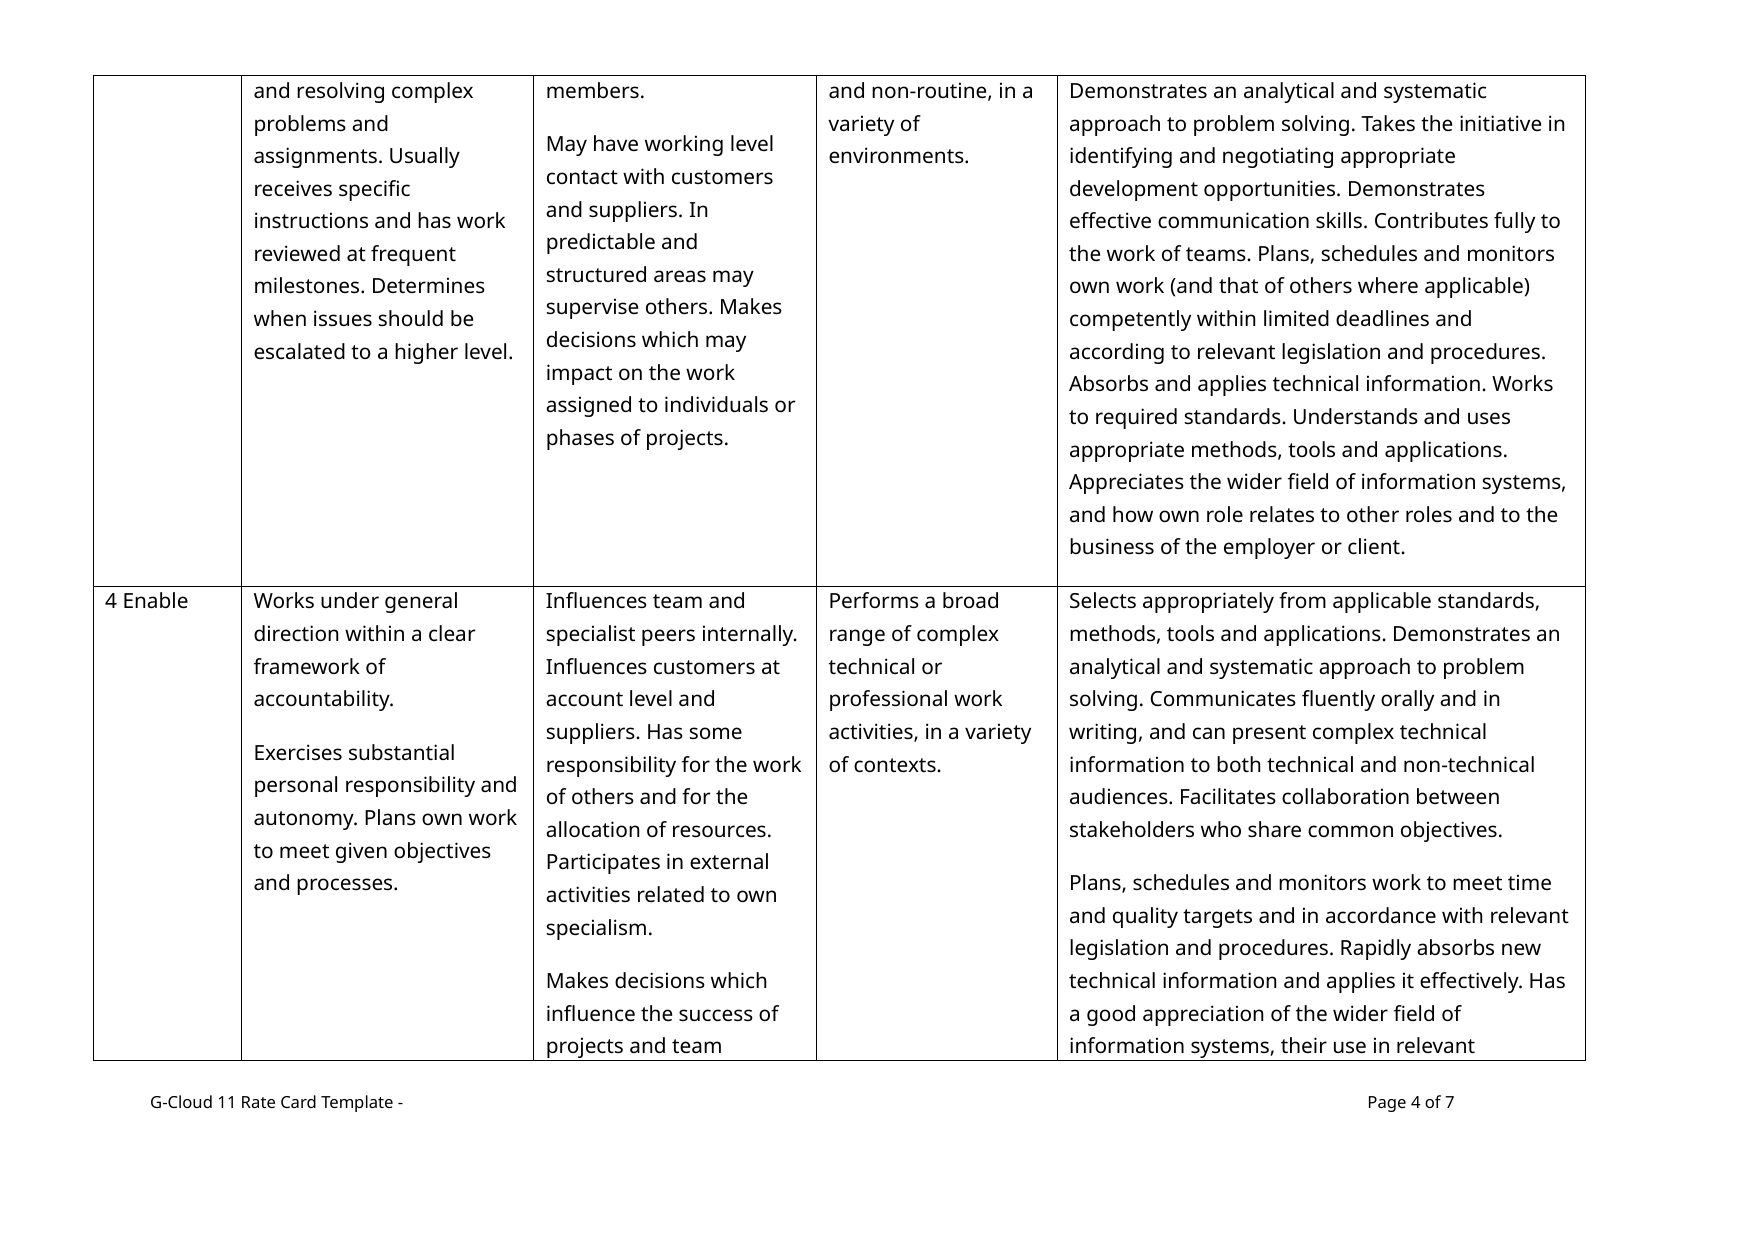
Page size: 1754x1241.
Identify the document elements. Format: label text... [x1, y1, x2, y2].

table_cell Selects appropriately from applicable standards, methods, tools and applications. Demonstrates an analytical and systematic approach to problem solving. Communicates fluently orally and in writing, and can present complex technical information to both technical and non-technical audiences. Facilitates collaboration between stakeholders who share common objectives. Plans, schedules and monitors work to meet time and quality targets and in accordance with relevant legislation and procedures. Rapidly absorbs new technical information and applies it effectively. Has a good appreciation of the wider field of information systems, their use in relevant [1058, 587, 1585, 1060]
table_cell Works under general direction within a clear framework of accountability. Exercises substantial personal responsibility and autonomy. Plans own work to meet given objectives and processes. [242, 587, 533, 1060]
table_cell and non-routine, in a variety of environments. [817, 76, 1057, 586]
table_cell Demonstrates an analytical and systematic approach to problem solving. Takes the initiative in identifying and negotiating appropriate development opportunities. Demonstrates effective communication skills. Contributes fully to the work of teams. Plans, schedules and monitors own work (and that of others where applicable) competently within limited deadlines and according to relevant legislation and procedures. Absorbs and applies technical information. Works to required standards. Understands and uses appropriate methods, tools and applications. Appreciates the wider field of information systems, and how own role relates to other roles and to the business of the employer or client. [1058, 76, 1585, 586]
table_cell [94, 76, 241, 586]
table_cell and resolving complex problems and assignments. Usually receives specific instructions and has work reviewed at frequent milestones. Determines when issues should be escalated to a higher level. [242, 76, 533, 586]
table_cell members. May have working level contact with customers and suppliers. In predictable and structured areas may supervise others. Makes decisions which may impact on the work assigned to individuals or phases of projects. [534, 76, 816, 586]
table_cell Influences team and specialist peers internally. Influences customers at account level and suppliers. Has some responsibility for the work of others and for the allocation of resources. Participates in external activities related to own specialism. Makes decisions which influence the success of projects and team [534, 587, 816, 1060]
table_cell Performs a broad range of complex technical or professional work activities, in a variety of contexts. [817, 587, 1057, 1060]
table_cell 4 Enable [94, 587, 241, 1060]
